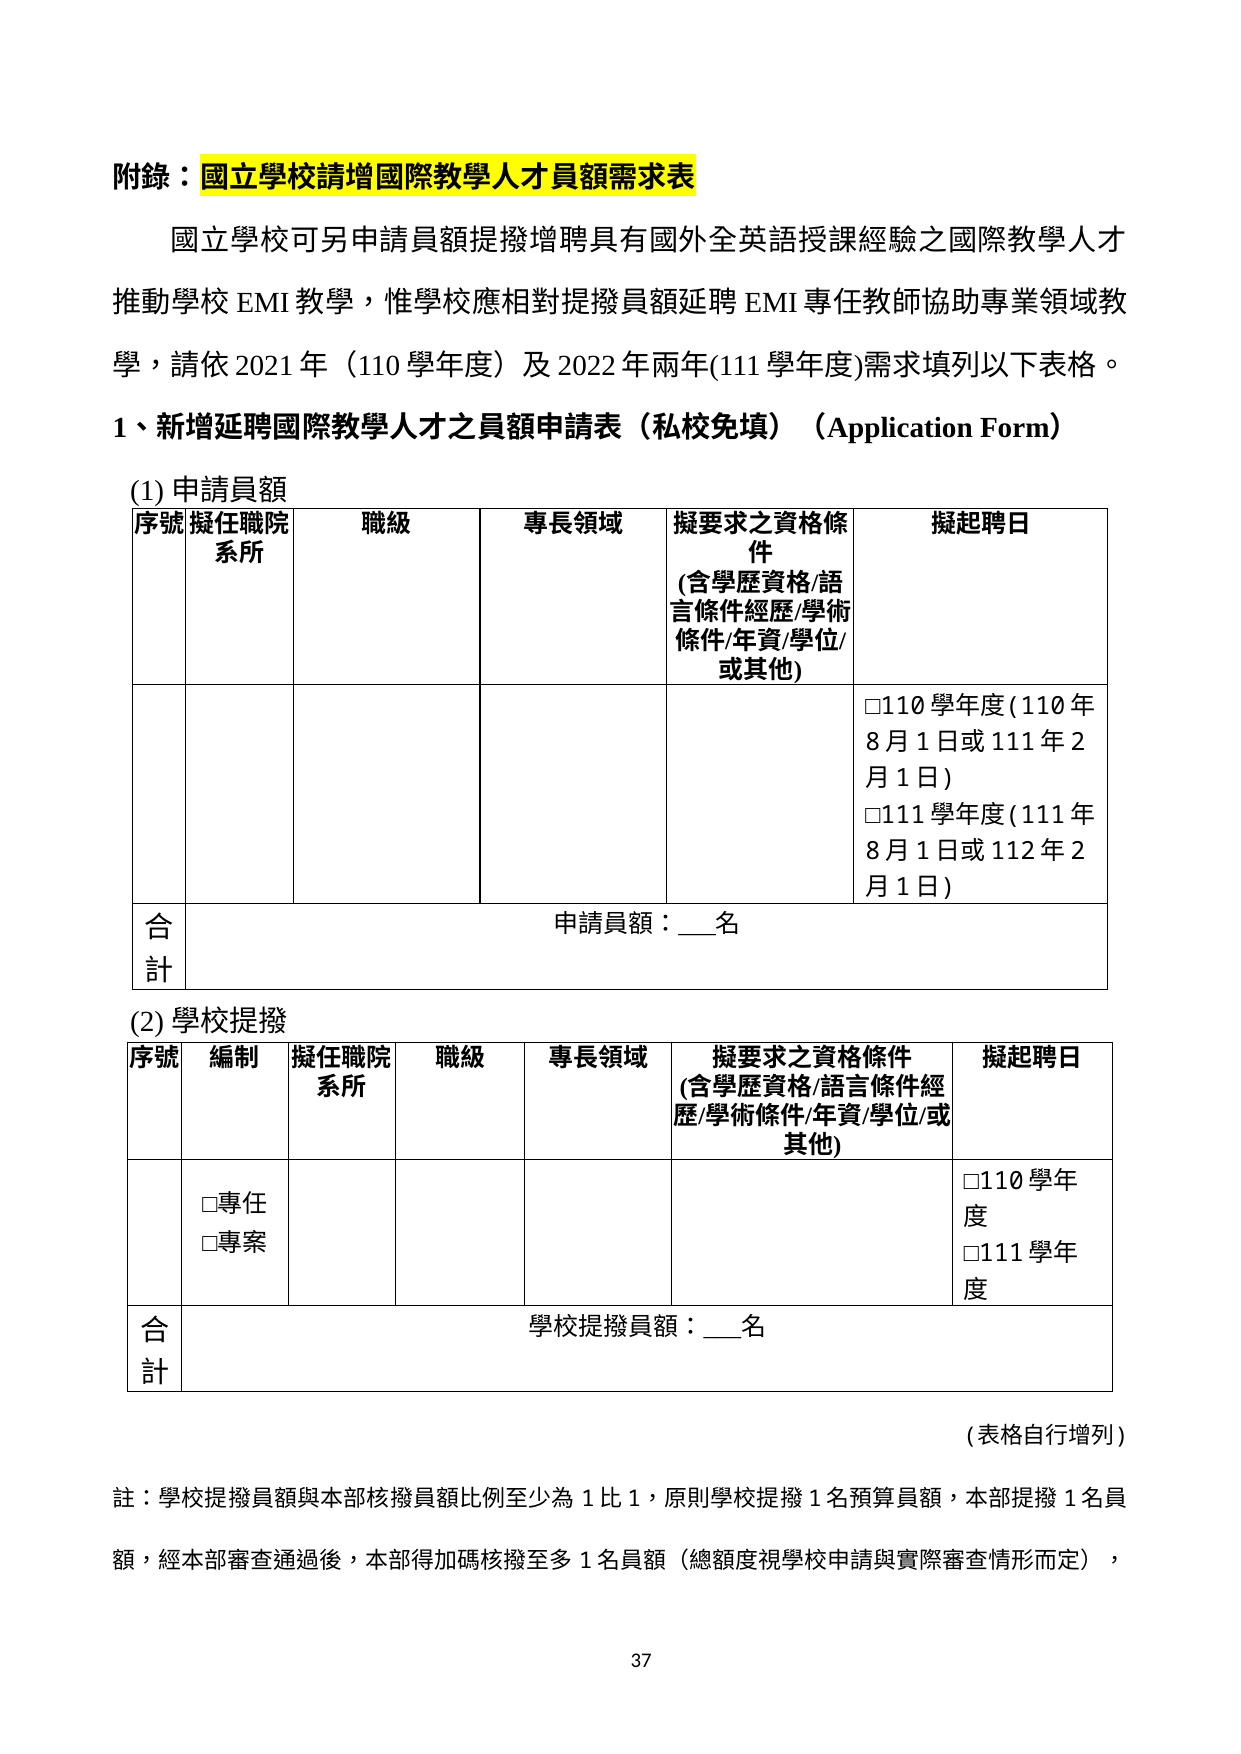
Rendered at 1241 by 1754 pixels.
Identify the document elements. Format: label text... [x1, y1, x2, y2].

text 國立學校可另申請員額提撥增聘具有國外全英語授課經驗之國際教學人才推動學校EMI教學，惟學校應相對提撥員額延聘EMI專任教師協助專業領域教學，請依2021年（110學年度）及2022年兩年(111學年度)需求填列以下表格。 [112, 196, 1128, 383]
table_cell □110學年度(110年8月1日或111年2月1日) □111學年度(111年8月1日或112年2月1日) [854, 685, 1107, 903]
table_cell 學校提撥員額：___名 [182, 1306, 1112, 1391]
table_header 擬要求之資格條件 (含學歷資格/語言條件經歷/學術條件/年資/學位/或其他) [672, 1043, 952, 1159]
table_cell [672, 1160, 952, 1305]
table_header 專長領域 [481, 509, 666, 684]
table_cell [667, 685, 853, 903]
table_header 擬要求之資格條件 (含學歷資格/語言條件經歷/學術條件/年資/學位/或其他) [667, 509, 853, 684]
list 新增延聘國際教學人才之員額申請表（私校免填）（Application Form） [112, 383, 1128, 446]
table_cell [186, 685, 293, 903]
table_cell [133, 685, 185, 903]
subtitle 附錄：國立學校請增國際教學人才員額需求表 [112, 133, 1128, 196]
list 申請員額 [171, 446, 1128, 508]
list 學校提撥 [171, 989, 1128, 1042]
table_cell 合計 [133, 904, 185, 988]
table_header 擬任職院系所 [186, 509, 293, 684]
table_cell □專任 □專案 [182, 1160, 288, 1305]
table_cell [481, 685, 666, 903]
table_header 職級 [294, 509, 479, 684]
table_cell [289, 1160, 395, 1305]
table_header 職級 [396, 1043, 524, 1159]
table_header 擬起聘日 [854, 509, 1107, 684]
table_cell [294, 685, 479, 903]
table_header 序號 [133, 509, 185, 684]
table_cell □110學年度 □111學年度 [953, 1160, 1112, 1305]
table_header 擬任職院系所 [289, 1043, 395, 1159]
table_header 擬起聘日 [953, 1043, 1112, 1159]
table_header 序號 [128, 1043, 181, 1159]
table_cell 合計 [128, 1306, 181, 1391]
text 註：學校提撥員額與本部核撥員額比例至少為1比1，原則學校提撥1名預算員額，本部提撥1名員額，經本部審查通過後，本部得加碼核撥至多1名員額（總額度視學校申請與實際審查情形而定）， [112, 1454, 1128, 1579]
table_cell [128, 1160, 181, 1305]
table_header 專長領域 [525, 1043, 671, 1159]
table_cell [396, 1160, 524, 1305]
table_header 編制 [182, 1043, 288, 1159]
table_cell 申請員額：___名 [186, 904, 1107, 988]
table_cell [525, 1160, 671, 1305]
text (表格自行增列) [112, 1392, 1128, 1454]
